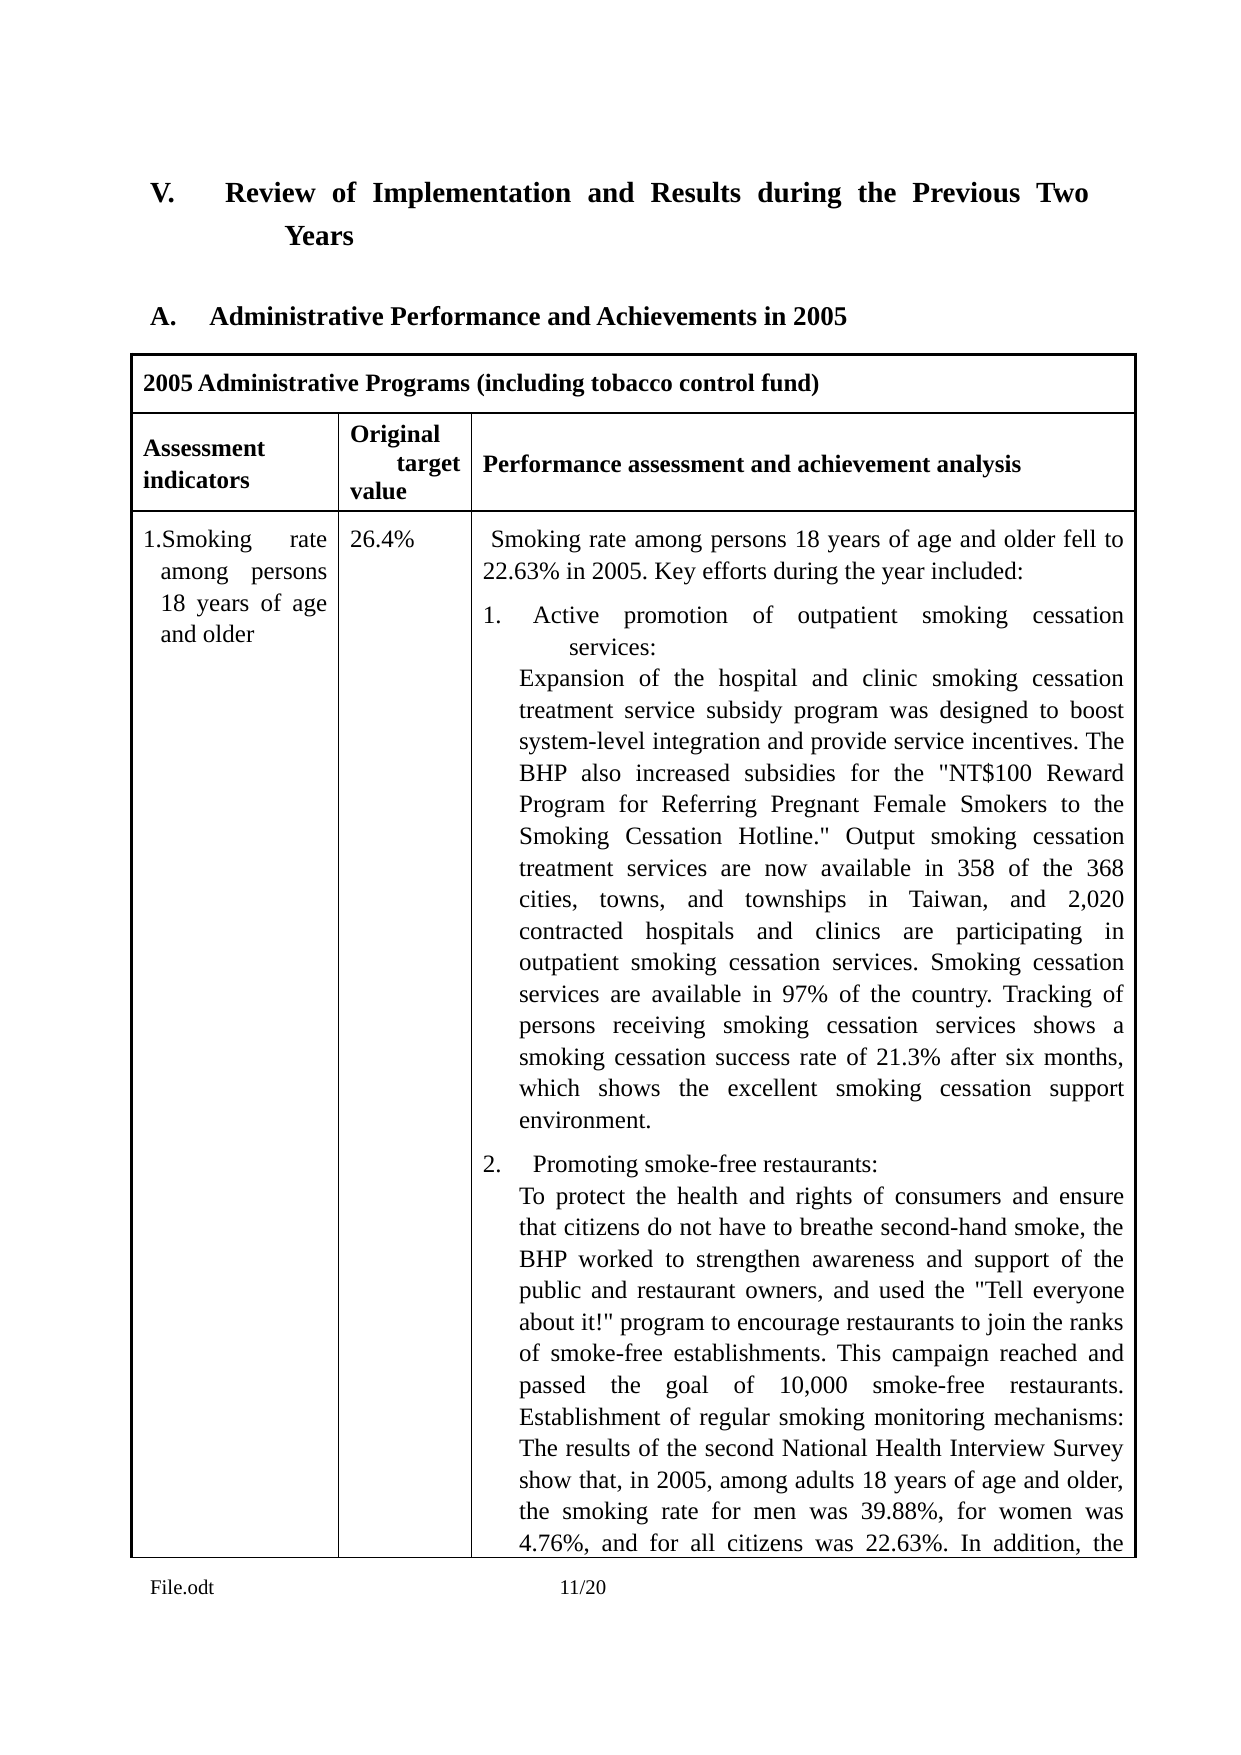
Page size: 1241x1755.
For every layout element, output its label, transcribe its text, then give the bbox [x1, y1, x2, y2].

subtitle A. Administrative Performance and Achievements in 2005 [150, 299, 1090, 331]
table_cell Assessment indicators [133, 414, 338, 510]
table_cell 26.4% [339, 512, 471, 1557]
subtitle Review of Implementation and Results during the Previous Two Years [150, 175, 1090, 252]
table_cell Smoking rate among persons 18 years of age and older fell to 22.63% in 2005. Key efforts during the year included: Active promotion of outpatient smoking cessation services: Expansion of the hospital and clinic smoking cessation treatment service subsidy program was designed to boost system-level integration and provide service incentives. The BHP also increased subsidies for the "NT$100 Reward Program for Referring Pregnant Female Smokers to the Smoking Cessation Hotline." Output smoking cessation treatment services are now available in 358 of the 368 cities, towns, and townships in Taiwan, and 2,020 contracted hospitals and clinics are participating in outpatient smoking cessation services. Smoking cessation services are available in 97% of the country. Tracking of persons receiving smoking cessation services shows a smoking cessation success rate of 21.3% after six months, which shows the excellent smoking cessation support environment. Promoting smoke-free restaurants: To protect the health and rights of consumers and ensure that citizens do not have to breathe second-hand smoke, the BHP worked to strengthen awareness and support of the public and restaurant owners, and used the "Tell everyone about it!" program to encourage restaurants to join the ranks of smoke-free establishments. This campaign reached and passed the goal of 10,000 smoke-free restaurants. Establishment of regular smoking monitoring mechanisms: The results of the second National Health Interview Survey show that, in 2005, among adults 18 years of age and older, the smoking rate for men was 39.88%, for women was 4.76%, and for all citizens was 22.63%. In addition, the [472, 512, 1134, 1557]
table_cell Performance assessment and achievement analysis [472, 414, 1134, 510]
table_cell 1.Smoking rate among persons 18 years of age and older [133, 512, 338, 1557]
table_cell Original target value [339, 414, 471, 510]
table_header 2005 Administrative Programs (including tobacco control fund) [133, 356, 1134, 412]
